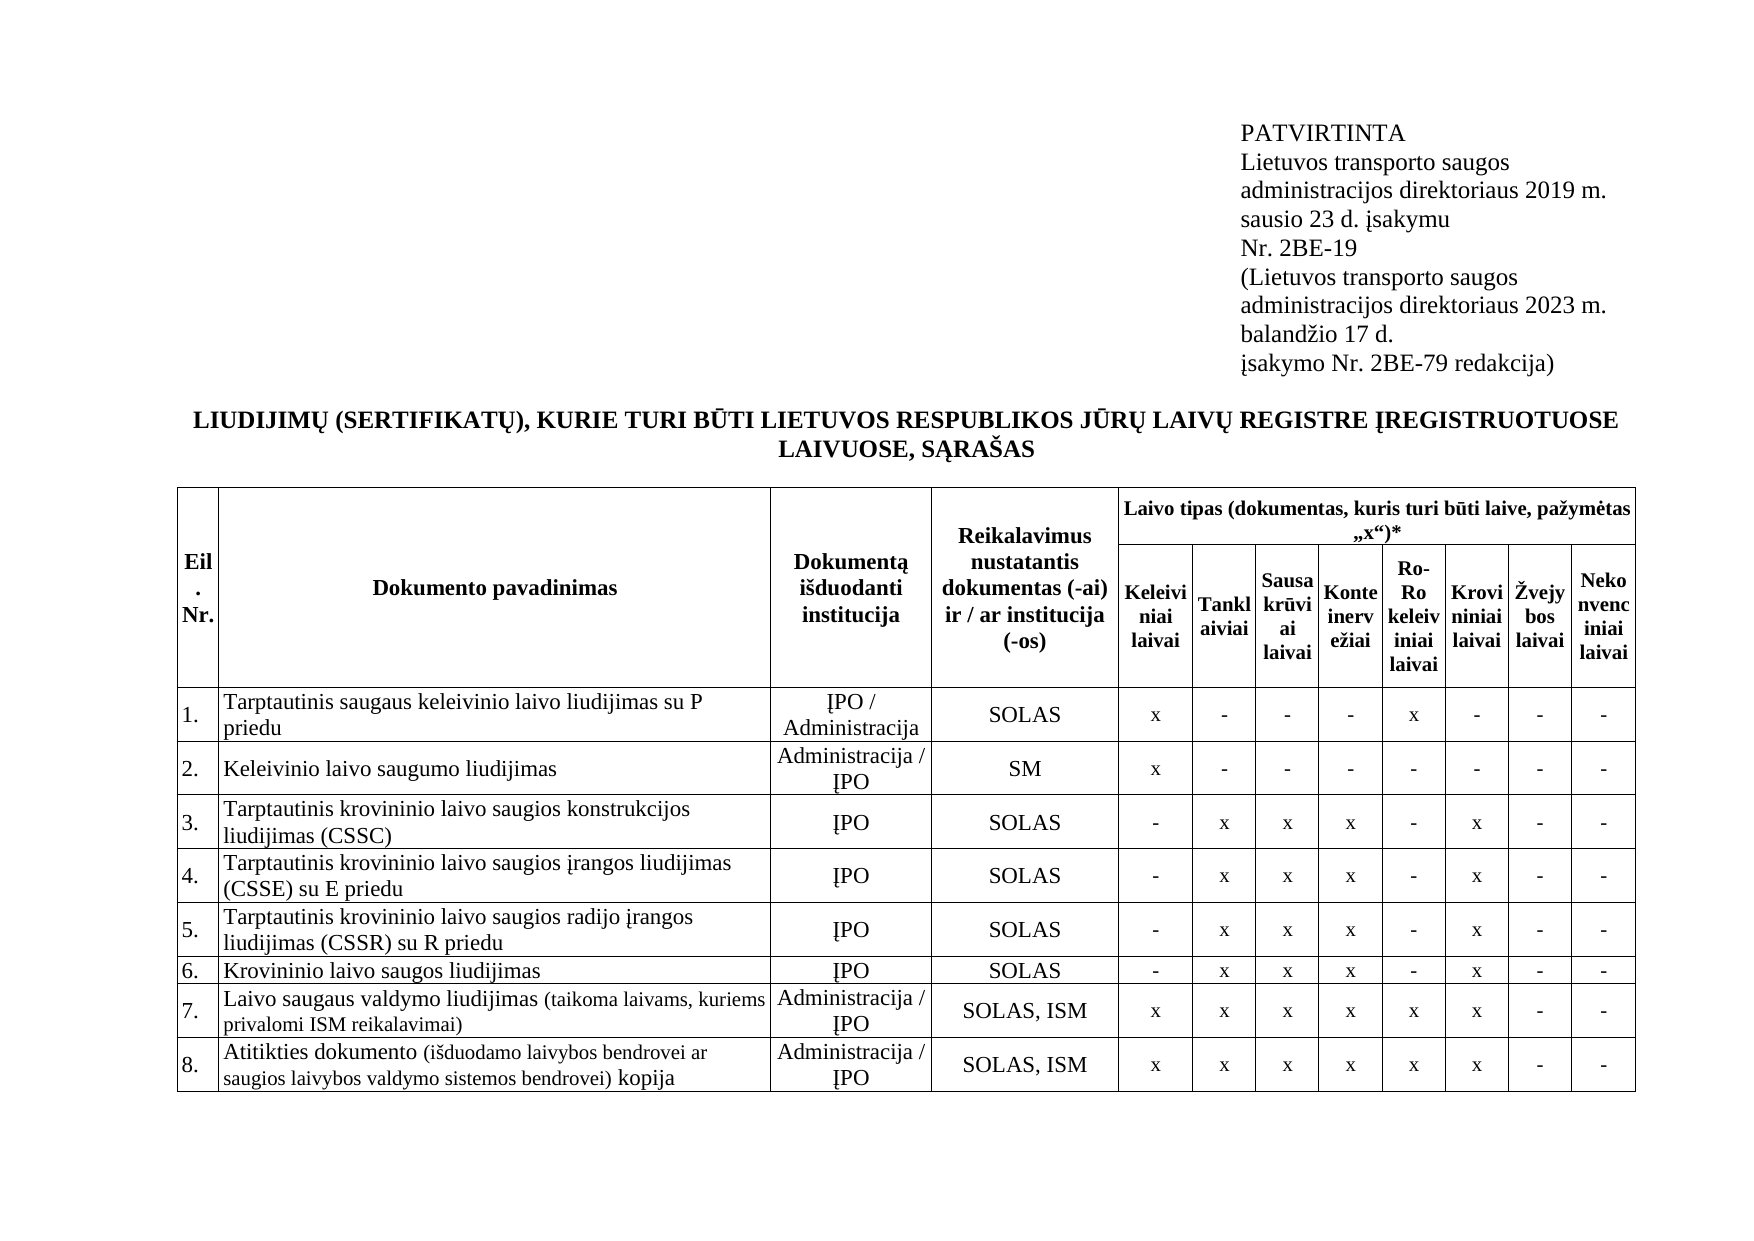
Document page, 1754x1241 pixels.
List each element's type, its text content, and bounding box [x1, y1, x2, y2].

table_cell x [1256, 957, 1318, 983]
table_cell SOLAS, ISM [932, 1038, 1118, 1091]
text PATVIRTINTA [1240, 118, 1636, 147]
table_cell 1. [178, 688, 218, 741]
table_cell - [1319, 742, 1382, 794]
table_cell ĮPO [771, 849, 931, 902]
table_cell x [1319, 984, 1382, 1037]
table_cell - [1572, 688, 1635, 741]
table_cell - [1509, 742, 1571, 794]
table_cell x [1446, 1038, 1508, 1091]
table_header Dokumentą išduodanti institucija [771, 488, 931, 687]
table_cell - [1119, 957, 1192, 983]
table_cell x [1193, 984, 1255, 1037]
table_cell - [1383, 903, 1445, 956]
table_cell - [1256, 742, 1318, 794]
table_cell - [1509, 688, 1571, 741]
table_cell ĮPO [771, 795, 931, 848]
table_cell x [1119, 984, 1192, 1037]
table_cell x [1446, 957, 1508, 983]
table_cell 5. [178, 903, 218, 956]
table_cell x [1446, 795, 1508, 848]
table_cell Krovininio laivo saugos liudijimas [219, 957, 770, 983]
table_cell - [1509, 957, 1571, 983]
table_cell SOLAS [932, 849, 1118, 902]
table_cell - [1446, 742, 1508, 794]
table_cell - [1572, 903, 1635, 956]
table_cell - [1446, 688, 1508, 741]
table_cell - [1383, 849, 1445, 902]
table_cell Tarptautinis krovininio laivo saugios radijo įrangos liudijimas (CSSR) su R priedu [219, 903, 770, 956]
table_cell ĮPO [771, 957, 931, 983]
table_cell 6. [178, 957, 218, 983]
text LIUDIJIMŲ (SERTIFIKATŲ), KURIE TURI BŪTI LIETUVOS RESPUBLIKOS JŪRŲ LAIVŲ REGISTRE ĮREGISTRUOTUOSE LAIVUOSE, SĄRAŠAS [177, 406, 1636, 463]
table_cell - [1319, 688, 1382, 741]
table_cell x [1256, 984, 1318, 1037]
table_cell - [1572, 957, 1635, 983]
table_cell - [1383, 957, 1445, 983]
table_header Laivo tipas (dokumentas, kuris turi būti laive, pažymėtas „x“)* [1119, 488, 1635, 544]
table_cell SOLAS [932, 957, 1118, 983]
text (Lietuvos transporto saugos administracijos direktoriaus 2023 m. balandžio 17 d. [1240, 262, 1636, 348]
table_cell x [1319, 903, 1382, 956]
table_cell SOLAS, ISM [932, 984, 1118, 1037]
table_cell x [1446, 849, 1508, 902]
table_cell SOLAS [932, 903, 1118, 956]
table_cell x [1193, 1038, 1255, 1091]
table_cell SOLAS [932, 688, 1118, 741]
table_header Eil. Nr. [178, 488, 218, 687]
table_cell x [1383, 688, 1445, 741]
text Lietuvos transporto saugos administracijos direktoriaus 2019 m. sausio 23 d. įsakymu [1240, 147, 1636, 233]
table_cell Keleiviniai laivai [1119, 545, 1192, 687]
table_cell x [1256, 795, 1318, 848]
table_cell - [1119, 795, 1192, 848]
table_cell - [1383, 795, 1445, 848]
table_cell x [1319, 1038, 1382, 1091]
table_cell Keleivinio laivo saugumo liudijimas [219, 742, 770, 794]
table_cell Konteinervežiai [1319, 545, 1382, 687]
table_cell - [1119, 849, 1192, 902]
table_cell Tarptautinis krovininio laivo saugios įrangos liudijimas (CSSE) su E priedu [219, 849, 770, 902]
table_cell - [1509, 795, 1571, 848]
table_cell Tanklaiviai [1193, 545, 1255, 687]
table_cell - [1383, 742, 1445, 794]
table_cell - [1572, 984, 1635, 1037]
table_cell - [1572, 795, 1635, 848]
table_cell Administracija / ĮPO [771, 1038, 931, 1091]
table_cell Nekonvenciniai laivai [1572, 545, 1635, 687]
table_cell Tarptautinis saugaus keleivinio laivo liudijimas su P priedu [219, 688, 770, 741]
table_cell Administracija / ĮPO [771, 984, 931, 1037]
table_cell 4. [178, 849, 218, 902]
text Nr. 2BE-19 [1240, 233, 1636, 262]
table_cell x [1193, 957, 1255, 983]
table_cell x [1193, 903, 1255, 956]
table_cell Sausakrūviai laivai [1256, 545, 1318, 687]
table_cell x [1256, 1038, 1318, 1091]
table_cell SM [932, 742, 1118, 794]
table_cell x [1319, 795, 1382, 848]
table_cell Administracija / ĮPO [771, 742, 931, 794]
table_cell - [1256, 688, 1318, 741]
table_cell x [1256, 849, 1318, 902]
table_cell 2. [178, 742, 218, 794]
table_cell SOLAS [932, 795, 1118, 848]
table_header Reikalavimus nustatantis dokumentas (-ai) ir / ar institucija (-os) [932, 488, 1118, 687]
table_cell Krovininiai laivai [1446, 545, 1508, 687]
table_cell x [1383, 1038, 1445, 1091]
table_cell x [1256, 903, 1318, 956]
table_cell x [1319, 957, 1382, 983]
table_cell x [1446, 984, 1508, 1037]
table_cell x [1119, 742, 1192, 794]
table_cell 3. [178, 795, 218, 848]
table_cell x [1119, 1038, 1192, 1091]
table_cell Ro-Ro keleiviniai laivai [1383, 545, 1445, 687]
table_cell Atitikties dokumento (išduodamo laivybos bendrovei ar saugios laivybos valdymo sistemos bendrovei) kopija [219, 1038, 770, 1091]
table_cell - [1572, 742, 1635, 794]
table_cell x [1193, 849, 1255, 902]
table_cell - [1509, 1038, 1571, 1091]
table_cell Laivo saugaus valdymo liudijimas (taikoma laivams, kuriems privalomi ISM reikalavimai) [219, 984, 770, 1037]
table_cell x [1383, 984, 1445, 1037]
table_cell 7. [178, 984, 218, 1037]
table_header Dokumento pavadinimas [219, 488, 770, 687]
table_cell - [1509, 984, 1571, 1037]
table_cell - [1193, 742, 1255, 794]
table_cell 8. [178, 1038, 218, 1091]
table_cell - [1509, 903, 1571, 956]
table_cell x [1119, 688, 1192, 741]
table_cell - [1509, 849, 1571, 902]
text įsakymo Nr. 2BE-79 redakcija) [1240, 348, 1636, 377]
table_cell Tarptautinis krovininio laivo saugios konstrukcijos liudijimas (CSSC) [219, 795, 770, 848]
table_cell - [1119, 903, 1192, 956]
table_cell x [1319, 849, 1382, 902]
table_cell - [1572, 849, 1635, 902]
table_cell x [1446, 903, 1508, 956]
table_cell - [1193, 688, 1255, 741]
table_cell - [1572, 1038, 1635, 1091]
table_cell ĮPO [771, 903, 931, 956]
table_cell x [1193, 795, 1255, 848]
table_cell ĮPO / Administracija [771, 688, 931, 741]
table_cell Žvejybos laivai [1509, 545, 1571, 687]
